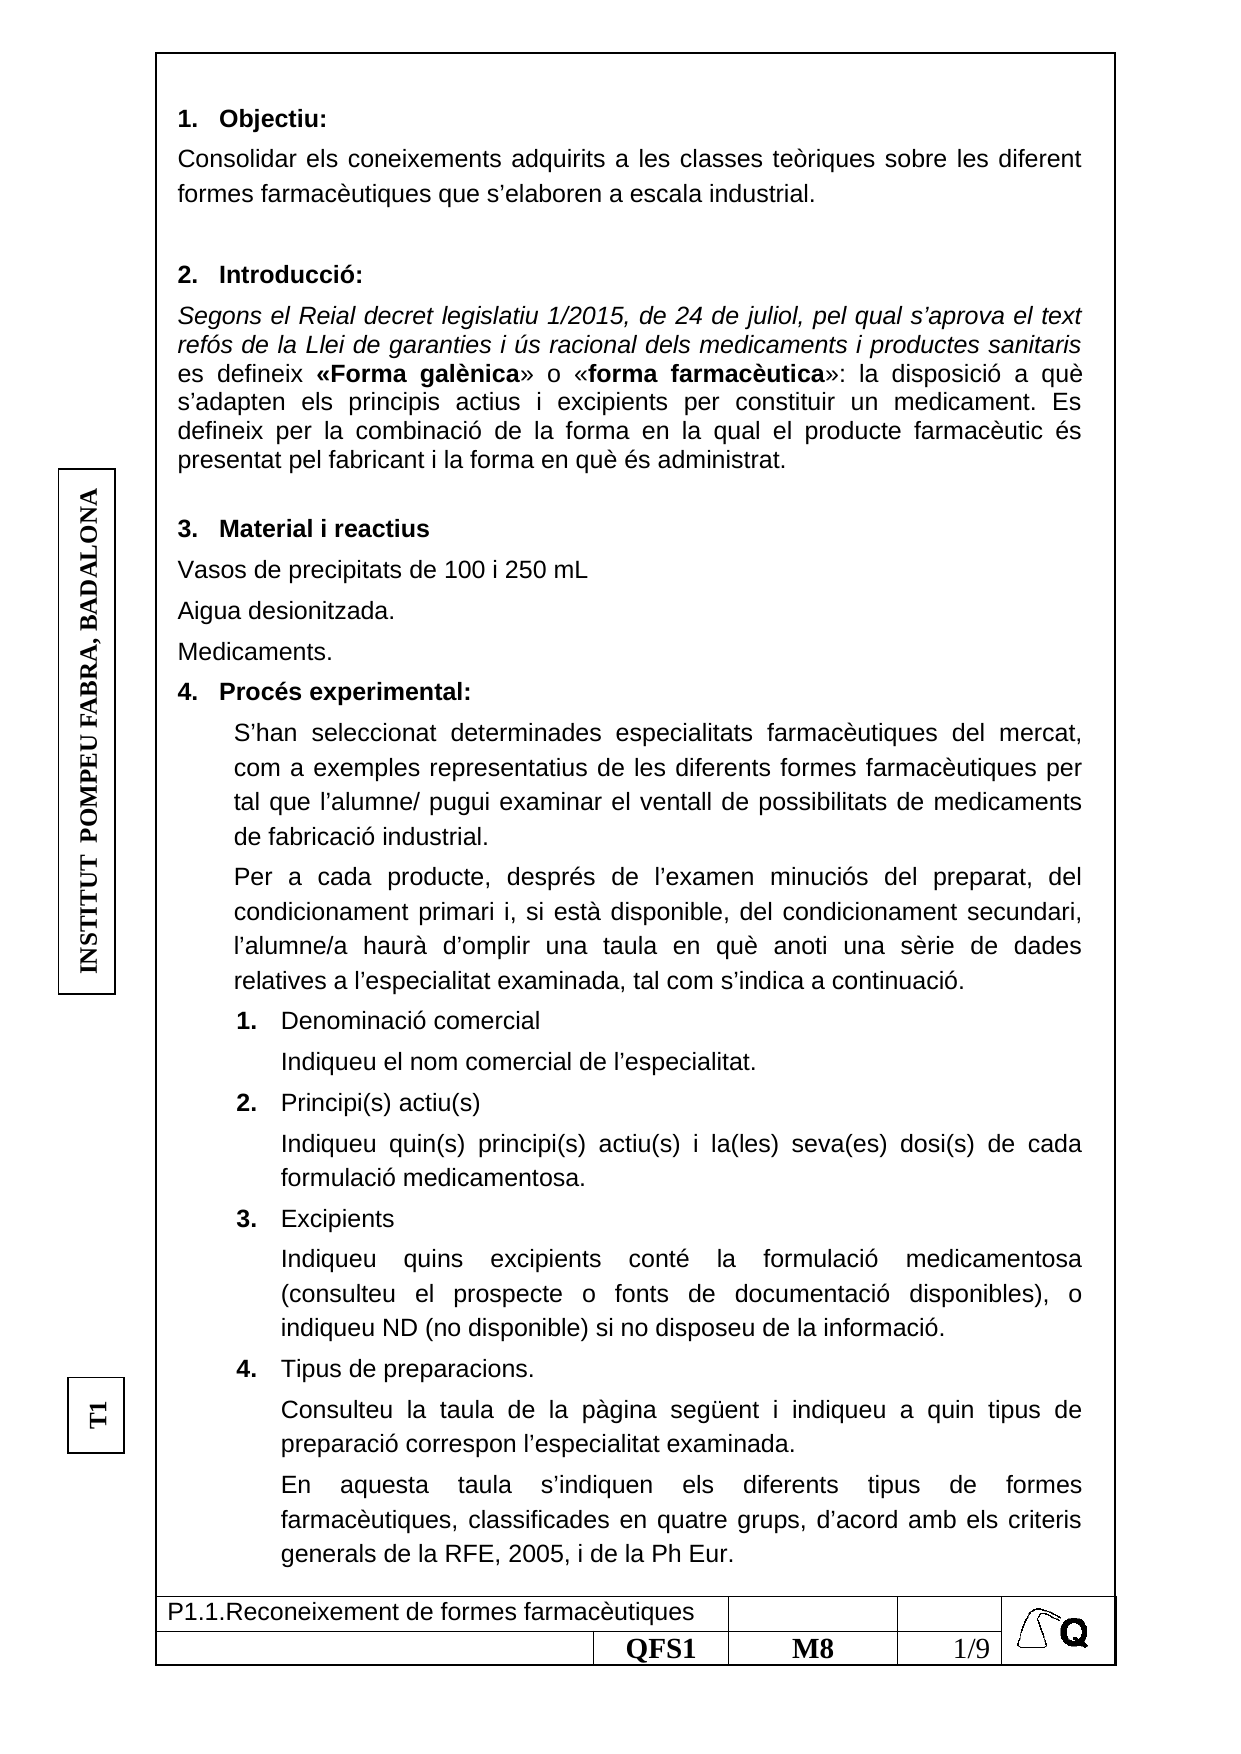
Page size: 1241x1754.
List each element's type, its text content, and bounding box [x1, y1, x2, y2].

text Per a cada producte, després de l’examen minuciós del preparat, del condicionament primari i, si està disponible, del condicionament secundari, l’alumne/a haurà d’omplir una taula en què anoti una sèrie de dades relatives a l’especialitat examinada, tal com s’indica a continuació. [233, 862, 1083, 994]
text Vasos de precipitats de 100 i 250 mL [177, 555, 1083, 584]
text S’han seleccionat determinades especialitats farmacèutiques del mercat, com a exemples representatius de les diferents formes farmacèutiques per tal que l’alumne/ pugui examinar el ventall de possibilitats de medicaments de fabricació industrial. [233, 718, 1083, 850]
list Denominació comercial [236, 1006, 1083, 1035]
text Indiqueu quins excipients conté la formulació medicamentosa (consulteu el prospecte o fonts de documentació disponibles), o indiqueu ND (no disponible) si no disposeu de la informació. [281, 1244, 1083, 1342]
text Indiqueu el nom comercial de l’especialitat. [281, 1047, 1083, 1076]
text Segons el Reial decret legislatiu 1/2015, de 24 de juliol, pel qual s’aprova el text refós de la Llei de garanties i ús racional dels medicaments i productes sanitaris es defineix «Forma galènica» o «forma farmacèutica»: la disposició a què s’adapten els principis actius i excipients per constituir un medicament. Es defineix per la combinació de la forma en la qual el producte farmacèutic és presentat pel fabricant i la forma en què és administrat. [177, 301, 1083, 474]
list Procés experimental: [177, 677, 1083, 706]
text En aquesta taula s’indiquen els diferents tipus de formes farmacèutiques, classificades en quatre grups, d’acord amb els criteris generals de la RFE, 2005, i de la Ph Eur. [281, 1470, 1083, 1568]
list Excipients [236, 1204, 1083, 1232]
text Consulteu la taula de la pàgina següent i indiqueu a quin tipus de preparació correspon l’especialitat examinada. [281, 1395, 1083, 1458]
text Medicaments. [177, 637, 1083, 665]
list Objectiu: [177, 104, 1083, 132]
list Tipus de preparacions. [236, 1354, 1083, 1383]
list Principi(s) actiu(s) [236, 1088, 1083, 1117]
text Aigua desionitzada. [177, 596, 1083, 624]
picture [1012, 1605, 1100, 1658]
list Introducció: [177, 260, 1083, 289]
text Indiqueu quin(s) principi(s) actiu(s) i la(les) seva(es) dosi(s) de cada formulació medicamentosa. [281, 1128, 1083, 1192]
list Material i reactius [177, 514, 1083, 543]
text Consolidar els coneixements adquirits a les classes teòriques sobre les diferent formes farmacèutiques que s’elaboren a escala industrial. [177, 144, 1083, 208]
